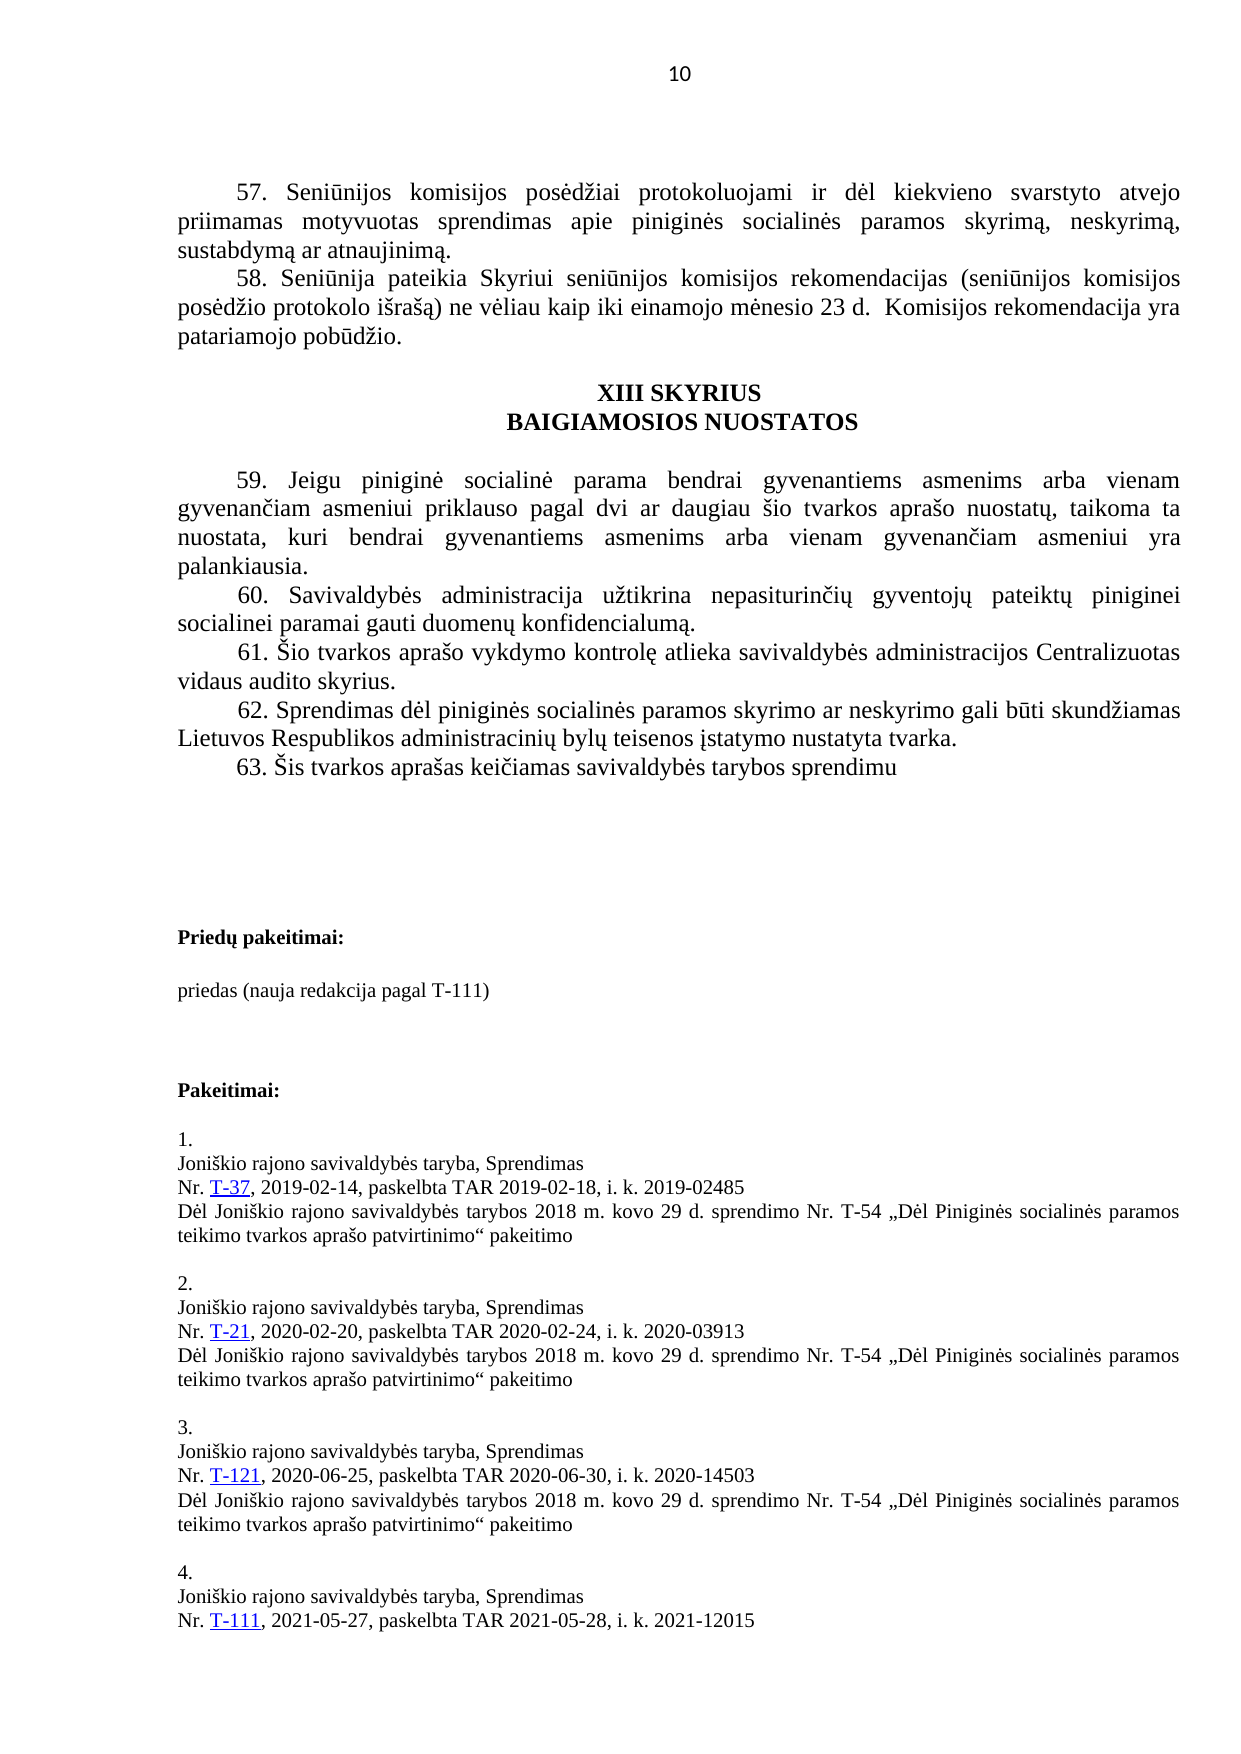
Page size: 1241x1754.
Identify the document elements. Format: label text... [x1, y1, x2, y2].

text 2. [177, 1271, 1181, 1295]
text 3. [177, 1415, 1181, 1439]
text BAIGIAMOSIOS NUOSTATOS [177, 407, 1181, 436]
text 58. Seniūnija pateikia Skyriui seniūnijos komisijos rekomendacijas (seniūnijos komisijos posėdžio protokolo išrašą) ne vėliau kaip iki einamojo mėnesio 23 d. Komisijos rekomendacija yra patariamojo pobūdžio. [177, 263, 1181, 350]
text Nr. T-111, 2021-05-27, paskelbta TAR 2021-05-28, i. k. 2021-12015 [177, 1608, 1181, 1632]
text Nr. T-21, 2020-02-20, paskelbta TAR 2020-02-24, i. k. 2020-03913 [177, 1319, 1181, 1343]
text 60. Savivaldybės administracija užtikrina nepasiturinčių gyventojų pateiktų piniginei socialinei paramai gauti duomenų konfidencialumą. [177, 580, 1181, 637]
text 4. [177, 1560, 1181, 1584]
text 63. Šis tvarkos aprašas keičiamas savivaldybės tarybos sprendimu [177, 752, 1181, 781]
text 59. Jeigu piniginė socialinė parama bendrai gyvenantiems asmenims arba vienam gyvenančiam asmeniui priklauso pagal dvi ar daugiau šio tvarkos aprašo nuostatų, taikoma ta nuostata, kuri bendrai gyvenantiems asmenims arba vienam gyvenančiam asmeniui yra palankiausia. [177, 465, 1181, 580]
text 62. Sprendimas dėl piniginės socialinės paramos skyrimo ar neskyrimo gali būti skundžiamas Lietuvos Respublikos administracinių bylų teisenos įstatymo nustatyta tvarka. [177, 695, 1181, 752]
text Pakeitimai: [177, 1078, 1181, 1102]
text Nr. T-37, 2019-02-14, paskelbta TAR 2019-02-18, i. k. 2019-02485 [177, 1175, 1181, 1199]
text Joniškio rajono savivaldybės taryba, Sprendimas [177, 1584, 1181, 1608]
text Joniškio rajono savivaldybės taryba, Sprendimas [177, 1295, 1181, 1319]
text 61. Šio tvarkos aprašo vykdymo kontrolę atlieka savivaldybės administracijos Centralizuotas vidaus audito skyrius. [177, 637, 1181, 695]
text 1. [177, 1127, 1181, 1151]
text Dėl Joniškio rajono savivaldybės tarybos 2018 m. kovo 29 d. sprendimo Nr. T-54 „Dėl Piniginės socialinės paramos teikimo tvarkos aprašo patvirtinimo“ pakeitimo [177, 1343, 1181, 1391]
text 57. Seniūnijos komisijos posėdžiai protokoluojami ir dėl kiekvieno svarstyto atvejo priimamas motyvuotas sprendimas apie piniginės socialinės paramos skyrimą, neskyrimą, sustabdymą ar atnaujinimą. [177, 177, 1181, 263]
text Dėl Joniškio rajono savivaldybės tarybos 2018 m. kovo 29 d. sprendimo Nr. T-54 „Dėl Piniginės socialinės paramos teikimo tvarkos aprašo patvirtinimo“ pakeitimo [177, 1487, 1181, 1536]
text Joniškio rajono savivaldybės taryba, Sprendimas [177, 1439, 1181, 1463]
text Priedų pakeitimai: [177, 925, 1181, 949]
text XIII SKYRIUS [177, 378, 1181, 407]
text Nr. T-121, 2020-06-25, paskelbta TAR 2020-06-30, i. k. 2020-14503 [177, 1463, 1181, 1487]
text priedas (nauja redakcija pagal T-111) [177, 977, 1181, 1002]
text Dėl Joniškio rajono savivaldybės tarybos 2018 m. kovo 29 d. sprendimo Nr. T-54 „Dėl Piniginės socialinės paramos teikimo tvarkos aprašo patvirtinimo“ pakeitimo [177, 1199, 1181, 1247]
text Joniškio rajono savivaldybės taryba, Sprendimas [177, 1151, 1181, 1175]
